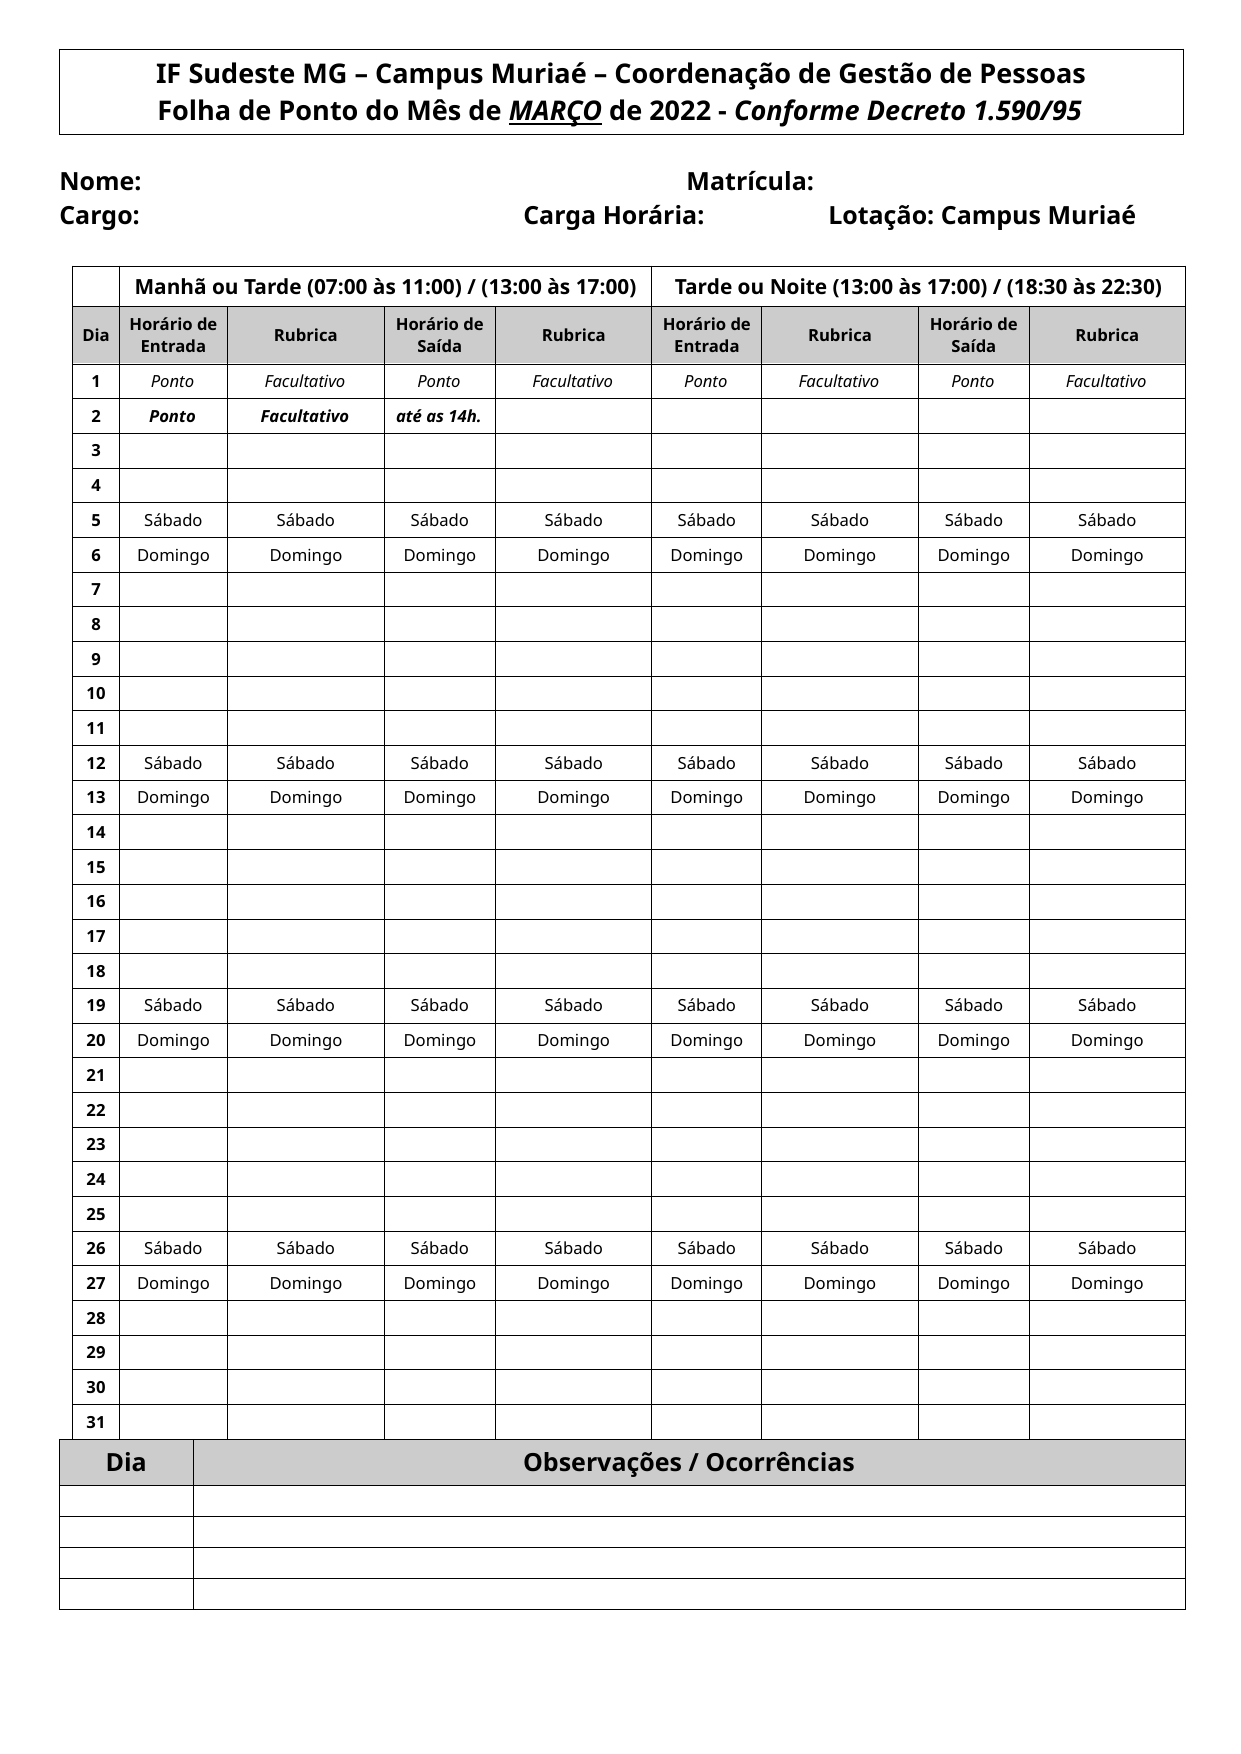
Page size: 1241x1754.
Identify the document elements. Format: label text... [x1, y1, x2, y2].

table_cell [919, 1197, 1029, 1231]
table_cell Sábado [496, 1232, 651, 1265]
table_cell Rubrica [228, 307, 384, 363]
table_cell [228, 1370, 384, 1404]
table_cell [762, 1370, 918, 1404]
table_cell [228, 1093, 384, 1127]
table_cell [59, 1023, 72, 1057]
table_cell Sábado [228, 1232, 384, 1265]
table_cell [228, 1128, 384, 1161]
table_cell [762, 1058, 918, 1092]
table_cell [228, 1336, 384, 1369]
table_cell [652, 1058, 761, 1092]
table_cell [120, 885, 227, 918]
table_cell [228, 1197, 384, 1231]
table_cell [762, 607, 918, 641]
table_cell 31 [73, 1405, 119, 1439]
table_cell [59, 1265, 72, 1300]
table_cell [919, 642, 1029, 676]
table_cell [120, 1128, 227, 1161]
table_cell Domingo [762, 1266, 918, 1300]
table_cell [228, 1405, 384, 1439]
table_cell 30 [73, 1370, 119, 1404]
table_cell [59, 537, 72, 572]
table_cell [762, 885, 918, 918]
table_cell [59, 1335, 72, 1369]
table_cell [59, 468, 72, 502]
table_cell Domingo [1030, 781, 1185, 814]
table_cell [496, 1162, 651, 1196]
table_cell 5 [73, 503, 119, 537]
table_cell 23 [73, 1128, 119, 1161]
table_cell [919, 434, 1029, 467]
table_cell [120, 920, 227, 953]
table_cell Domingo [496, 1266, 651, 1300]
table_cell Ponto [919, 365, 1029, 398]
table_cell Domingo [652, 1266, 761, 1300]
table_cell 26 [73, 1232, 119, 1265]
table_cell Manhã ou Tarde (07:00 às 11:00) / (13:00 às 17:00) [120, 267, 651, 306]
table_cell Sábado [496, 746, 651, 780]
table_cell 18 [73, 954, 119, 988]
table_cell Domingo [652, 538, 761, 572]
table_cell Facultativo [228, 399, 384, 433]
table_cell [496, 1405, 651, 1439]
table_cell Ponto [120, 399, 227, 433]
table_cell Sábado [762, 746, 918, 780]
table_cell [228, 850, 384, 884]
table_cell [59, 433, 72, 467]
table_cell [120, 815, 227, 849]
table_cell Sábado [1030, 1232, 1185, 1265]
table_cell [652, 920, 761, 953]
table_cell [496, 607, 651, 641]
table_cell Domingo [919, 781, 1029, 814]
table_cell [919, 573, 1029, 606]
table_cell [59, 1231, 72, 1265]
table_cell [385, 1058, 495, 1092]
table_cell [385, 1336, 495, 1369]
table_cell [60, 1517, 193, 1547]
table_cell Sábado [652, 1232, 761, 1265]
table_cell Sábado [919, 1232, 1029, 1265]
table_cell [1030, 607, 1185, 641]
table_cell [1030, 920, 1185, 953]
table_cell [1030, 469, 1185, 502]
table_cell [652, 573, 761, 606]
table_cell 22 [73, 1093, 119, 1127]
table_cell [120, 1301, 227, 1335]
table_cell [496, 1301, 651, 1335]
table_cell [762, 1093, 918, 1127]
table_cell [59, 780, 72, 814]
table_cell [385, 1301, 495, 1335]
table_cell [60, 1579, 193, 1609]
table_cell [120, 1162, 227, 1196]
table_cell [496, 469, 651, 502]
table_cell Sábado [762, 1232, 918, 1265]
table_cell [120, 573, 227, 606]
table_cell [59, 1300, 72, 1335]
table_cell Sábado [120, 1232, 227, 1265]
table_cell [1030, 1370, 1185, 1404]
table_cell [385, 1128, 495, 1161]
table_cell Sábado [496, 503, 651, 537]
table_cell [652, 1162, 761, 1196]
table_cell [60, 1486, 193, 1516]
table_cell [1030, 711, 1185, 745]
table_cell 19 [73, 989, 119, 1022]
table_cell [59, 919, 72, 953]
table_header [1181, 164, 1185, 197]
table_cell [762, 1197, 918, 1231]
table_cell 12 [73, 746, 119, 780]
table_cell [652, 850, 761, 884]
table_cell [762, 1301, 918, 1335]
table_cell [919, 399, 1029, 433]
table_cell [194, 1517, 1185, 1547]
table_cell [496, 815, 651, 849]
table_cell [120, 1093, 227, 1127]
table_cell [762, 1162, 918, 1196]
table_cell [228, 677, 384, 710]
table_cell Horário de Entrada [652, 307, 761, 363]
table_cell [385, 920, 495, 953]
table_cell [652, 1128, 761, 1161]
table_cell [385, 1405, 495, 1439]
table_cell [385, 1093, 495, 1127]
table_cell [1030, 1405, 1185, 1439]
table_cell [496, 642, 651, 676]
table_cell até as 14h. [385, 399, 495, 433]
table_cell [919, 1093, 1029, 1127]
table_cell Sábado [120, 503, 227, 537]
table_cell 3 [73, 434, 119, 467]
table_cell Sábado [919, 503, 1029, 537]
table_cell [652, 434, 761, 467]
table_cell Sábado [228, 746, 384, 780]
table_cell [120, 1405, 227, 1439]
table_cell [496, 1336, 651, 1369]
table_cell Sábado [919, 746, 1029, 780]
table_cell [385, 711, 495, 745]
table_cell [919, 815, 1029, 849]
table_cell Facultativo [496, 365, 651, 398]
table_cell Sábado [385, 503, 495, 537]
table_cell 10 [73, 677, 119, 710]
table_cell [385, 642, 495, 676]
table_cell Dia [73, 307, 119, 363]
table_cell [228, 642, 384, 676]
table_cell [652, 1405, 761, 1439]
table_cell [919, 711, 1029, 745]
table_cell Sábado [652, 503, 761, 537]
table_cell [228, 954, 384, 988]
table_cell [59, 364, 72, 398]
table_cell Lotação: Campus Muriaé [828, 198, 1181, 266]
table_cell Domingo [496, 1024, 651, 1057]
table_cell [59, 676, 72, 710]
table_cell 8 [73, 607, 119, 641]
table_cell [385, 607, 495, 641]
table_cell Domingo [385, 1266, 495, 1300]
table_cell 14 [73, 815, 119, 849]
table_cell [120, 1370, 227, 1404]
table_cell [919, 1405, 1029, 1439]
table_cell [60, 1548, 193, 1578]
table_cell Domingo [228, 781, 384, 814]
table_cell [496, 850, 651, 884]
table_cell Ponto [652, 365, 761, 398]
table_cell [1030, 1093, 1185, 1127]
table_cell 1 [73, 365, 119, 398]
table_cell [762, 1128, 918, 1161]
table_cell 20 [73, 1024, 119, 1057]
table_cell [59, 572, 72, 606]
table_cell [59, 1369, 72, 1404]
table_cell [59, 1161, 72, 1196]
table_cell Facultativo [228, 365, 384, 398]
table_cell [762, 954, 918, 988]
table_cell [762, 469, 918, 502]
table_cell 27 [73, 1266, 119, 1300]
table_cell [496, 954, 651, 988]
table_cell [59, 606, 72, 641]
table_cell Sábado [385, 1232, 495, 1265]
table_header Nome: [59, 164, 686, 197]
table_cell Domingo [120, 538, 227, 572]
table_cell [120, 1058, 227, 1092]
table_cell [59, 849, 72, 884]
table_cell [919, 954, 1029, 988]
table_cell [385, 850, 495, 884]
table_cell [652, 1370, 761, 1404]
table_cell [652, 1197, 761, 1231]
table_cell Domingo [228, 1266, 384, 1300]
table_cell Domingo [919, 538, 1029, 572]
table_cell [1030, 642, 1185, 676]
table_cell [120, 1197, 227, 1231]
table_cell Horário de Saída [385, 307, 495, 363]
table_cell [120, 850, 227, 884]
table_cell Domingo [652, 1024, 761, 1057]
table_cell [652, 885, 761, 918]
table_cell Sábado [228, 989, 384, 1022]
table_cell [59, 1196, 72, 1231]
table_cell [59, 884, 72, 918]
table_cell [59, 398, 72, 433]
table_cell [496, 1197, 651, 1231]
table_cell [762, 1336, 918, 1369]
table_cell [496, 1370, 651, 1404]
table_cell Domingo [919, 1024, 1029, 1057]
table_cell Sábado [762, 989, 918, 1022]
table_cell Sábado [652, 746, 761, 780]
table_cell Sábado [120, 746, 227, 780]
table_cell [228, 920, 384, 953]
table_cell 13 [73, 781, 119, 814]
table_cell [496, 1128, 651, 1161]
table_cell [1030, 815, 1185, 849]
table_cell [762, 711, 918, 745]
table_cell Domingo [1030, 1266, 1185, 1300]
table_cell [1030, 1197, 1185, 1231]
table_cell 28 [73, 1301, 119, 1335]
table_cell [1030, 399, 1185, 433]
table_cell [652, 711, 761, 745]
table_cell [919, 1162, 1029, 1196]
table_cell [73, 267, 119, 306]
table_cell [59, 1092, 72, 1127]
table_cell [385, 954, 495, 988]
table_cell [385, 1162, 495, 1196]
table_cell [762, 573, 918, 606]
table_cell [120, 711, 227, 745]
table_cell Ponto [120, 365, 227, 398]
table_cell [194, 1579, 1185, 1609]
table_cell [228, 1162, 384, 1196]
table_cell [652, 642, 761, 676]
table_cell Domingo [120, 1024, 227, 1057]
table_cell 24 [73, 1162, 119, 1196]
table_cell [496, 885, 651, 918]
table_cell Domingo [385, 1024, 495, 1057]
table_cell Domingo [1030, 538, 1185, 572]
table_cell [228, 469, 384, 502]
table_cell [1030, 954, 1185, 988]
table_cell [496, 677, 651, 710]
table_cell [1030, 1162, 1185, 1196]
table_cell [228, 815, 384, 849]
table_cell [59, 988, 72, 1022]
table_cell Domingo [228, 1024, 384, 1057]
table_cell Domingo [496, 781, 651, 814]
table_cell [652, 954, 761, 988]
table_cell [1030, 850, 1185, 884]
table_cell [59, 814, 72, 849]
table_cell [1030, 573, 1185, 606]
table_cell 2 [73, 399, 119, 433]
table_cell Domingo [228, 538, 384, 572]
table_cell [919, 920, 1029, 953]
table_cell [496, 1058, 651, 1092]
table_cell [228, 1301, 384, 1335]
table_cell [762, 920, 918, 953]
table_cell Domingo [120, 1266, 227, 1300]
table_cell [652, 1301, 761, 1335]
table_cell [919, 677, 1029, 710]
table_cell [385, 469, 495, 502]
table_cell [762, 399, 918, 433]
table_cell [228, 434, 384, 467]
table_cell Domingo [385, 538, 495, 572]
table_cell 4 [73, 469, 119, 502]
table_cell [385, 677, 495, 710]
table_cell Domingo [762, 538, 918, 572]
table_cell 11 [73, 711, 119, 745]
table_cell Sábado [385, 989, 495, 1022]
table_cell [1030, 677, 1185, 710]
table_header Matrícula: [686, 164, 1181, 197]
table_cell Observações / Ocorrências [194, 1440, 1185, 1485]
table_cell [228, 885, 384, 918]
table_cell Ponto [385, 365, 495, 398]
table_cell [919, 469, 1029, 502]
table_cell Tarde ou Noite (13:00 às 17:00) / (18:30 às 22:30) [652, 267, 1185, 306]
table_cell [1030, 434, 1185, 467]
table_cell 29 [73, 1336, 119, 1369]
table_cell Sábado [919, 989, 1029, 1022]
table_cell [762, 677, 918, 710]
table_cell [59, 745, 72, 780]
table_cell [762, 642, 918, 676]
table_cell [120, 1336, 227, 1369]
table_cell [652, 399, 761, 433]
table_cell Domingo [652, 781, 761, 814]
table_cell [652, 1093, 761, 1127]
table_cell Rubrica [496, 307, 651, 363]
table_cell [59, 641, 72, 676]
table_cell [59, 1127, 72, 1161]
table_cell [496, 573, 651, 606]
table_cell [496, 399, 651, 433]
table_cell [1030, 885, 1185, 918]
table_cell [1030, 1336, 1185, 1369]
table_cell [385, 434, 495, 467]
table_cell [652, 469, 761, 502]
table_cell Sábado [1030, 503, 1185, 537]
table_cell [59, 953, 72, 988]
table_cell [120, 434, 227, 467]
table_cell 25 [73, 1197, 119, 1231]
table_cell [120, 607, 227, 641]
table_cell [496, 920, 651, 953]
table_cell [194, 1548, 1185, 1578]
table_cell [919, 1370, 1029, 1404]
table_cell [652, 1336, 761, 1369]
table_cell [120, 469, 227, 502]
table_cell 17 [73, 920, 119, 953]
table_cell [762, 434, 918, 467]
table_cell [59, 710, 72, 745]
table_cell [919, 1058, 1029, 1092]
table_cell [228, 607, 384, 641]
table_cell [228, 573, 384, 606]
table_cell Sábado [228, 503, 384, 537]
table_cell [919, 607, 1029, 641]
table_cell Dia [60, 1440, 193, 1485]
table_cell Sábado [385, 746, 495, 780]
table_cell [1030, 1128, 1185, 1161]
table_cell Sábado [1030, 746, 1185, 780]
table_cell Rubrica [762, 307, 918, 363]
table_cell [194, 1486, 1185, 1516]
table_cell Facultativo [1030, 365, 1185, 398]
table_cell [59, 266, 72, 306]
table_cell [652, 815, 761, 849]
table_cell [385, 815, 495, 849]
table_cell 16 [73, 885, 119, 918]
table_cell [652, 677, 761, 710]
table_cell [385, 573, 495, 606]
table_cell [120, 954, 227, 988]
table_cell [652, 607, 761, 641]
table_cell Domingo [385, 781, 495, 814]
table_cell Domingo [120, 781, 227, 814]
table_cell 6 [73, 538, 119, 572]
table_cell [919, 1301, 1029, 1335]
table_cell Cargo: [59, 198, 523, 266]
table_cell [59, 1404, 72, 1439]
table_cell Sábado [1030, 989, 1185, 1022]
table_cell Sábado [762, 503, 918, 537]
table_cell [919, 850, 1029, 884]
table_cell [385, 1370, 495, 1404]
table_cell Domingo [762, 781, 918, 814]
table_cell 9 [73, 642, 119, 676]
table_cell Domingo [496, 538, 651, 572]
table_cell Horário de Saída [919, 307, 1029, 363]
table_cell [762, 815, 918, 849]
table_cell Sábado [652, 989, 761, 1022]
table_cell [59, 306, 72, 363]
table_cell Domingo [762, 1024, 918, 1057]
table_cell [228, 711, 384, 745]
table_cell Carga Horária: [523, 198, 828, 266]
table_cell [120, 642, 227, 676]
table_cell [496, 711, 651, 745]
table_cell Facultativo [762, 365, 918, 398]
table_cell 15 [73, 850, 119, 884]
table_cell [385, 1197, 495, 1231]
table_cell [496, 434, 651, 467]
table_cell Domingo [1030, 1024, 1185, 1057]
table_cell 7 [73, 573, 119, 606]
table_cell [120, 677, 227, 710]
table_cell [385, 885, 495, 918]
table_cell [762, 1405, 918, 1439]
table_cell Domingo [919, 1266, 1029, 1300]
table_cell [1181, 198, 1185, 266]
table_cell Sábado [120, 989, 227, 1022]
table_cell Rubrica [1030, 307, 1185, 363]
table_cell [59, 502, 72, 537]
table_cell Sábado [496, 989, 651, 1022]
table_cell 21 [73, 1058, 119, 1092]
table_cell [919, 1128, 1029, 1161]
table_cell [59, 1057, 72, 1092]
table_cell [1030, 1301, 1185, 1335]
table_cell Horário de Entrada [120, 307, 227, 363]
table_cell [762, 850, 918, 884]
table_cell [496, 1093, 651, 1127]
table_cell [228, 1058, 384, 1092]
table_cell [919, 1336, 1029, 1369]
table_cell [1030, 1058, 1185, 1092]
table_cell [919, 885, 1029, 918]
